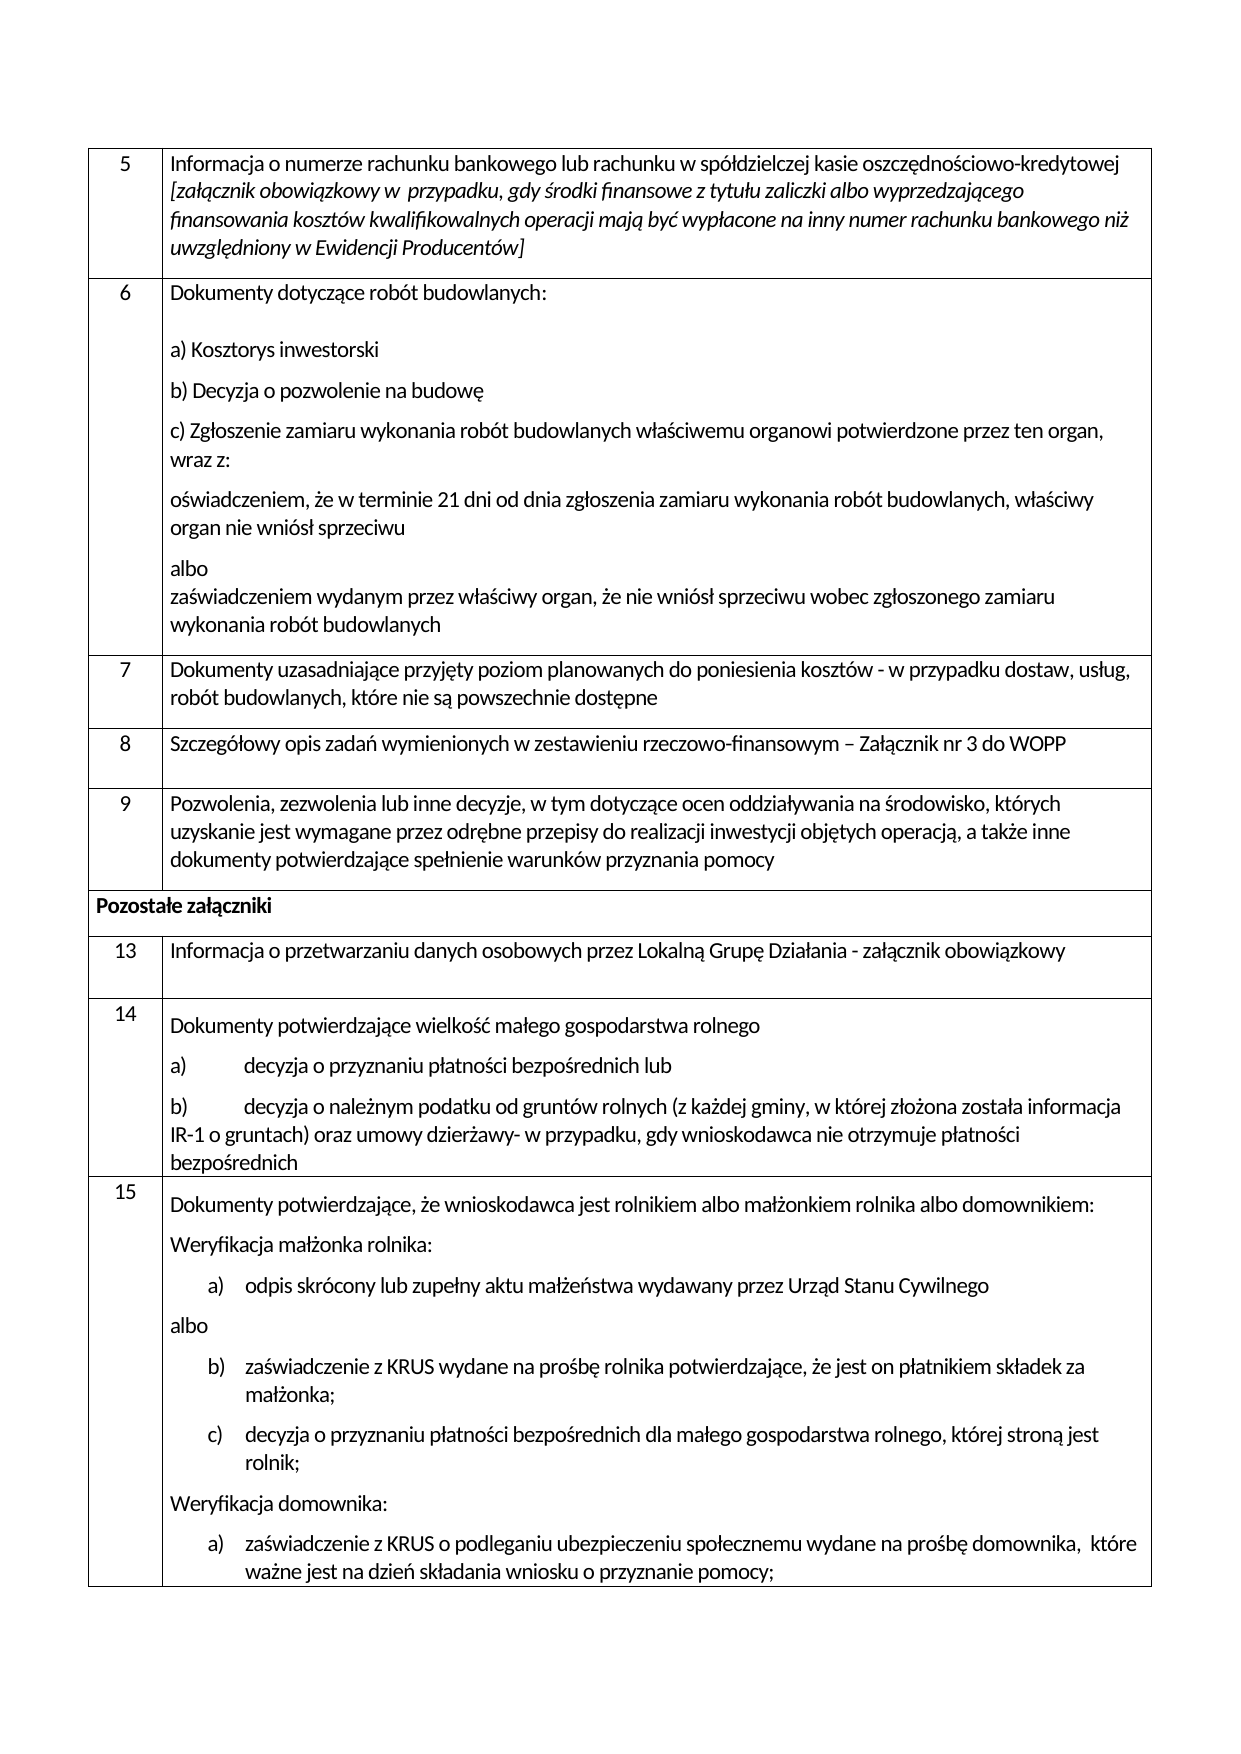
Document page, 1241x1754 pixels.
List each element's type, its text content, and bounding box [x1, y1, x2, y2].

table_cell [1216, 890, 1240, 936]
table_cell 8 [89, 729, 162, 788]
table_cell 9 [89, 789, 162, 890]
table_cell Pozostałe załączniki [89, 891, 1151, 936]
table_cell [1152, 278, 1157, 654]
table_cell 13 [89, 937, 162, 998]
table_cell Informacja o przetwarzaniu danych osobowych przez Lokalną Grupę Działania - załącznik obowiązkowy [163, 937, 1151, 998]
table_cell 15 [89, 1177, 162, 1586]
table_cell [1157, 998, 1216, 1176]
table_cell [1216, 936, 1240, 998]
table_cell 14 [89, 999, 162, 1176]
table_cell [1216, 148, 1240, 277]
table_cell Dokumenty dotyczące robót budowlanych: a) Kosztorys inwestorski b) Decyzja o pozwolenie na budowę c) Zgłoszenie zamiaru wykonania robót budowlanych właściwemu organowi potwierdzone przez ten organ, wraz z: oświadczeniem, że w terminie 21 dni od dnia zgłoszenia zamiaru wykonania robót budowlanych, właściwy organ nie wniósł sprzeciwu albo zaświadczeniem wydanym przez właściwy organ, że nie wniósł sprzeciwu wobec zgłoszonego zamiaru wykonania robót budowlanych [163, 279, 1151, 654]
table_cell [1152, 728, 1157, 788]
table_cell [1216, 278, 1240, 654]
table_cell 6 [89, 279, 162, 654]
table_cell Informacja o numerze rachunku bankowego lub rachunku w spółdzielczej kasie oszczędnościowo-kredytowej [załącznik obowiązkowy w przypadku, gdy środki finansowe z tytułu zaliczki albo wyprzedzającego finansowania kosztów kwalifikowalnych operacji mają być wypłacone na inny numer rachunku bankowego niż uwzględniony w Ewidencji Producentów] [163, 149, 1151, 277]
table_cell 5 [89, 149, 162, 277]
table_cell [1152, 788, 1157, 890]
table_cell [1157, 148, 1216, 277]
table_cell 7 [89, 656, 162, 728]
table_cell Dokumenty uzasadniające przyjęty poziom planowanych do poniesienia kosztów - w przypadku dostaw, usług, robót budowlanych, które nie są powszechnie dostępne [163, 656, 1151, 728]
table_cell Dokumenty potwierdzające wielkość małego gospodarstwa rolnego a) decyzja o przyznaniu płatności bezpośrednich lub b) decyzja o należnym podatku od gruntów rolnych (z każdej gminy, w której złożona została informacja IR-1 o gruntach) oraz umowy dzierżawy- w przypadku, gdy wnioskodawca nie otrzymuje płatności bezpośrednich [163, 999, 1151, 1176]
table_cell [1157, 788, 1216, 890]
table_cell Pozwolenia, zezwolenia lub inne decyzje, w tym dotyczące ocen oddziaływania na środowisko, których uzyskanie jest wymagane przez odrębne przepisy do realizacji inwestycji objętych operacją, a także inne dokumenty potwierdzające spełnienie warunków przyznania pomocy [163, 789, 1151, 890]
table_cell [1216, 998, 1240, 1176]
table_cell [1216, 655, 1240, 728]
table_cell [1157, 1176, 1216, 1586]
table_cell [1216, 788, 1240, 890]
table_cell [1157, 278, 1216, 654]
table_cell [1157, 728, 1216, 788]
table_cell [1152, 655, 1157, 728]
table_cell [1216, 728, 1240, 788]
table_cell [1216, 1176, 1240, 1586]
table_cell [1152, 148, 1157, 277]
table_cell [1157, 655, 1216, 728]
table_cell Dokumenty potwierdzające, że wnioskodawca jest rolnikiem albo małżonkiem rolnika albo domownikiem: Weryfikacja małżonka rolnika: odpis skrócony lub zupełny aktu małżeństwa wydawany przez Urząd Stanu Cywilnego albo zaświadczenie z KRUS wydane na prośbę rolnika potwierdzające, że jest on płatnikiem składek za małżonka; decyzja o przyznaniu płatności bezpośrednich dla małego gospodarstwa rolnego, której stroną jest rolnik; Weryfikacja domownika: zaświadczenie z KRUS o podleganiu ubezpieczeniu społecznemu wydane na prośbę domownika, które ważne jest na dzień składania wniosku o przyznanie pomocy; zaświadczenie z KRUS wydane na prośbę rolnika potwierdzające, że jest on płatnikiem składek za domownika; decyzja o przyznaniu płatności bezpośrednich dla małego gospodarstwa rolnego której stroną jest rolnik będący płatnikiem składek ubezpieczenia domownika; [163, 1177, 1151, 1586]
table_cell [1157, 890, 1216, 936]
table_cell [1157, 936, 1216, 998]
table_cell Szczegółowy opis zadań wymienionych w zestawieniu rzeczowo-finansowym – Załącznik nr 3 do WOPP [163, 729, 1151, 788]
